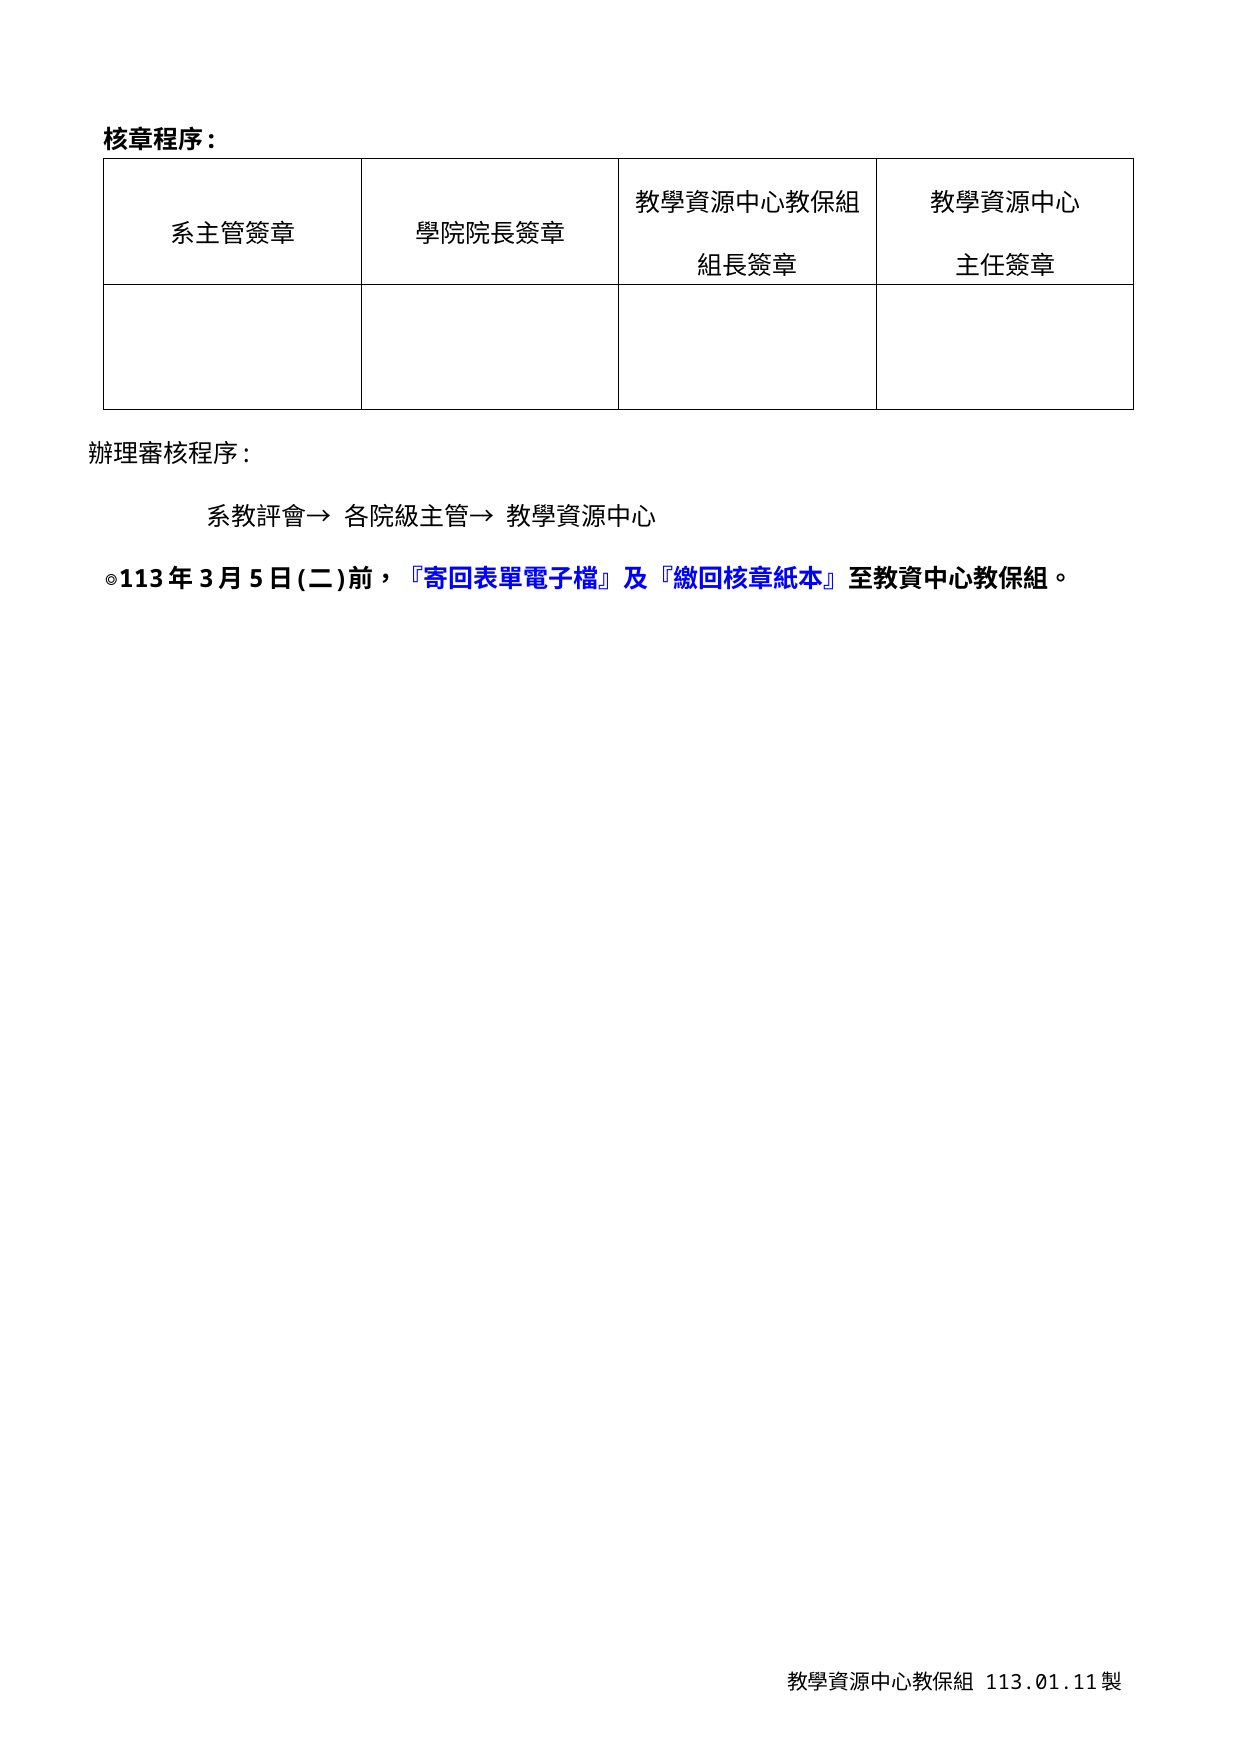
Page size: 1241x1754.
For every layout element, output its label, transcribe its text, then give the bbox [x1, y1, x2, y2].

table_header 系主管簽章 [104, 159, 361, 284]
table_cell [362, 285, 618, 409]
text 辦理審核程序: [89, 410, 1122, 472]
text 核章程序: [103, 96, 1122, 158]
table_header 教學資源中心 主任簽章 [877, 159, 1133, 284]
text 系教評會→ 各院級主管→ 教學資源中心 [89, 472, 1122, 535]
table_cell [619, 285, 876, 409]
table_header 學院院長簽章 [362, 159, 618, 284]
table_cell [104, 285, 361, 409]
table_cell [877, 285, 1133, 409]
text ◎113年3月5日(二)前，『寄回表單電子檔』及『繳回核章紙本』至教資中心教保組。 [89, 535, 1122, 597]
table_header 教學資源中心教保組組長簽章 [619, 159, 876, 284]
